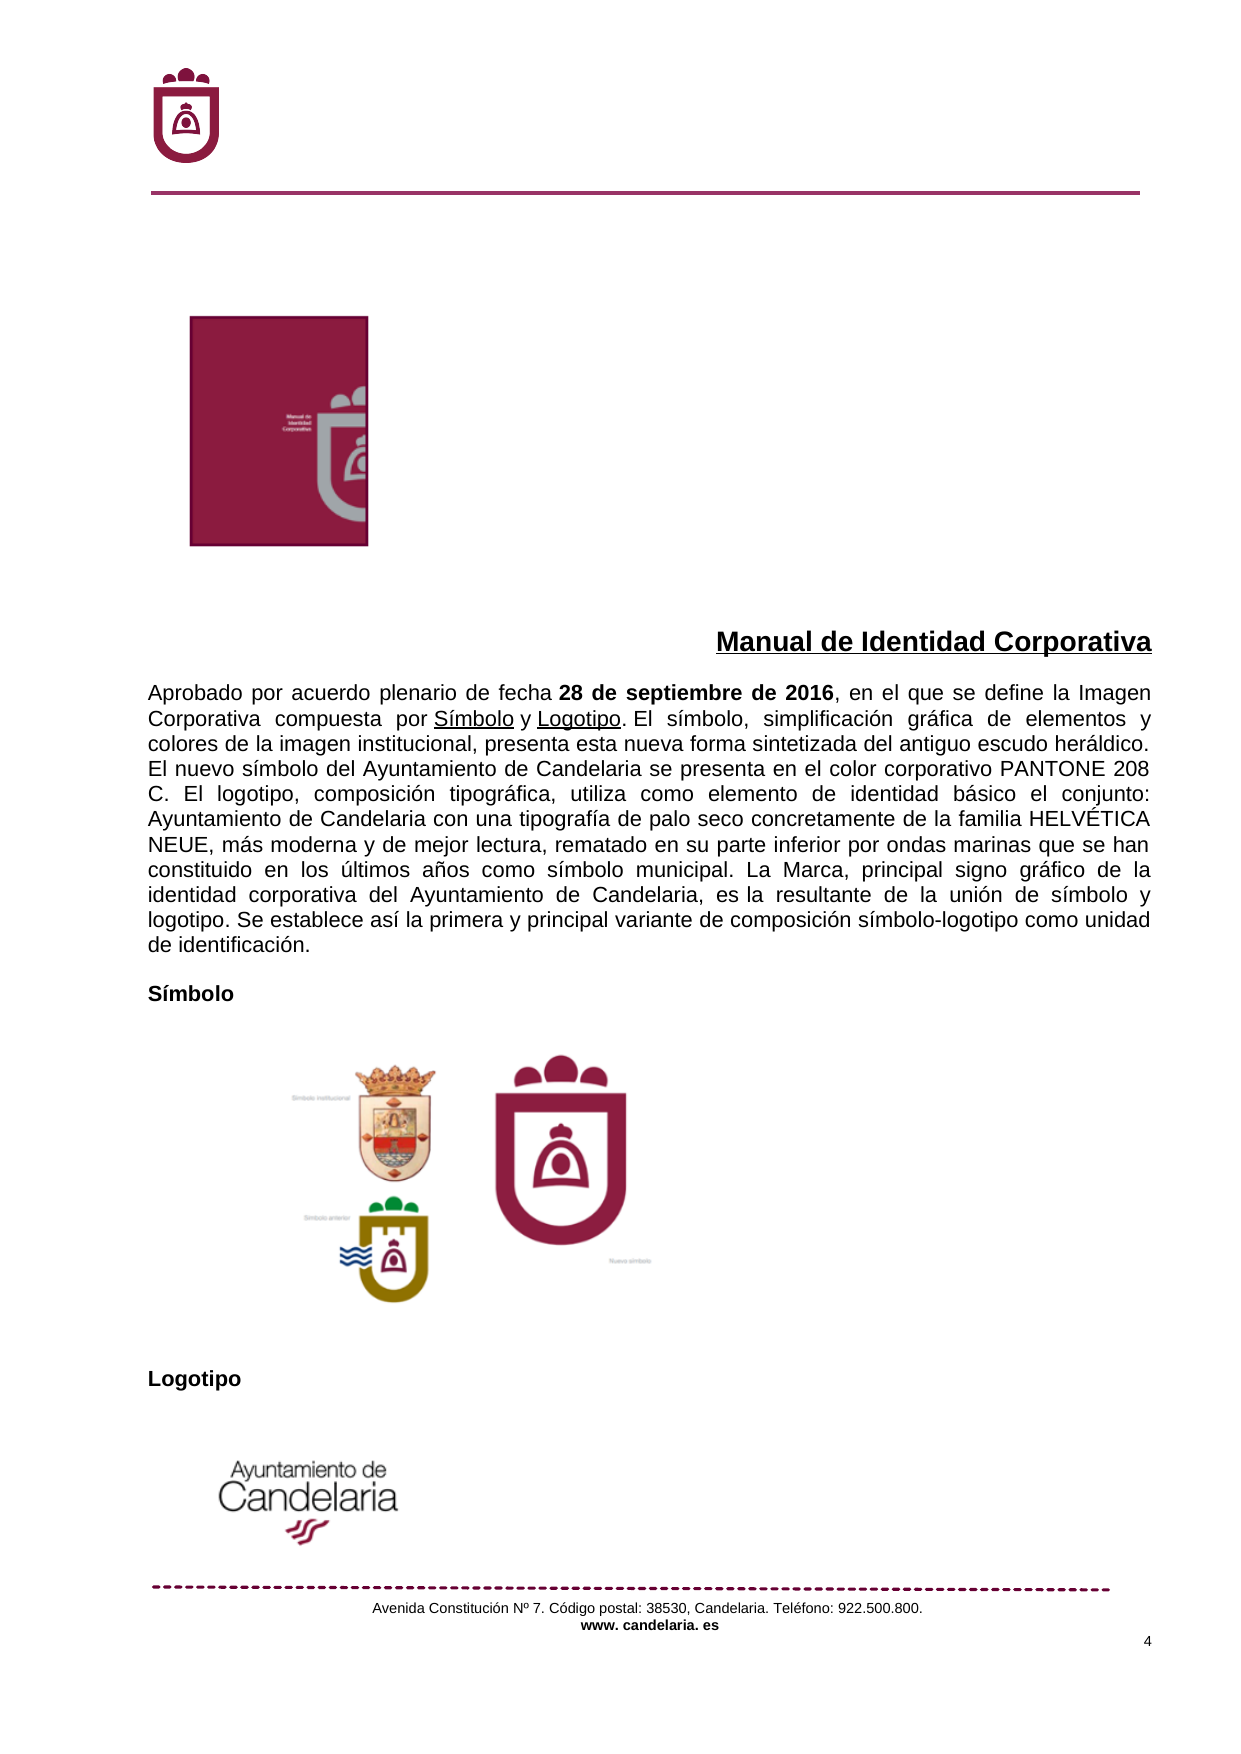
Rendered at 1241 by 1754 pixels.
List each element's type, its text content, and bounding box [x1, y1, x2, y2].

text Manual de Identidad Corporativa [148, 597, 1152, 657]
text Logotipo [148, 1366, 1152, 1391]
text Aprobado por acuerdo plenario de fecha 28 de septiembre de 2016, en el que se define la Imagen Corporativa compuesta por Símbolo y Logotipo. El símbolo, simplificación gráfica de elementos y colores de la imagen institucional, presenta esta nueva forma sintetizada del antiguo escudo heráldico. El nuevo símbolo del Ayuntamiento de Candelaria se presenta en el color corporativo PANTONE 208 C. El logotipo, composición tipográfica, utiliza como elemento de identidad básico el conjunto: Ayuntamiento de Candelaria con una tipografía de palo seco concretamente de la familia HELVÉTICA NEUE, más moderna y de mejor lectura, rematado en su parte inferior por ondas marinas que se han constituido en los últimos años como símbolo municipal. La Marca, principal signo gráfico de la identidad corporativa del Ayuntamiento de Candelaria, es la resultante de la unión de símbolo y logotipo. Se establece así la primera y principal variante de composición símbolo-logotipo como unidad de identificación. [148, 680, 1152, 958]
text Símbolo [148, 981, 1152, 1006]
